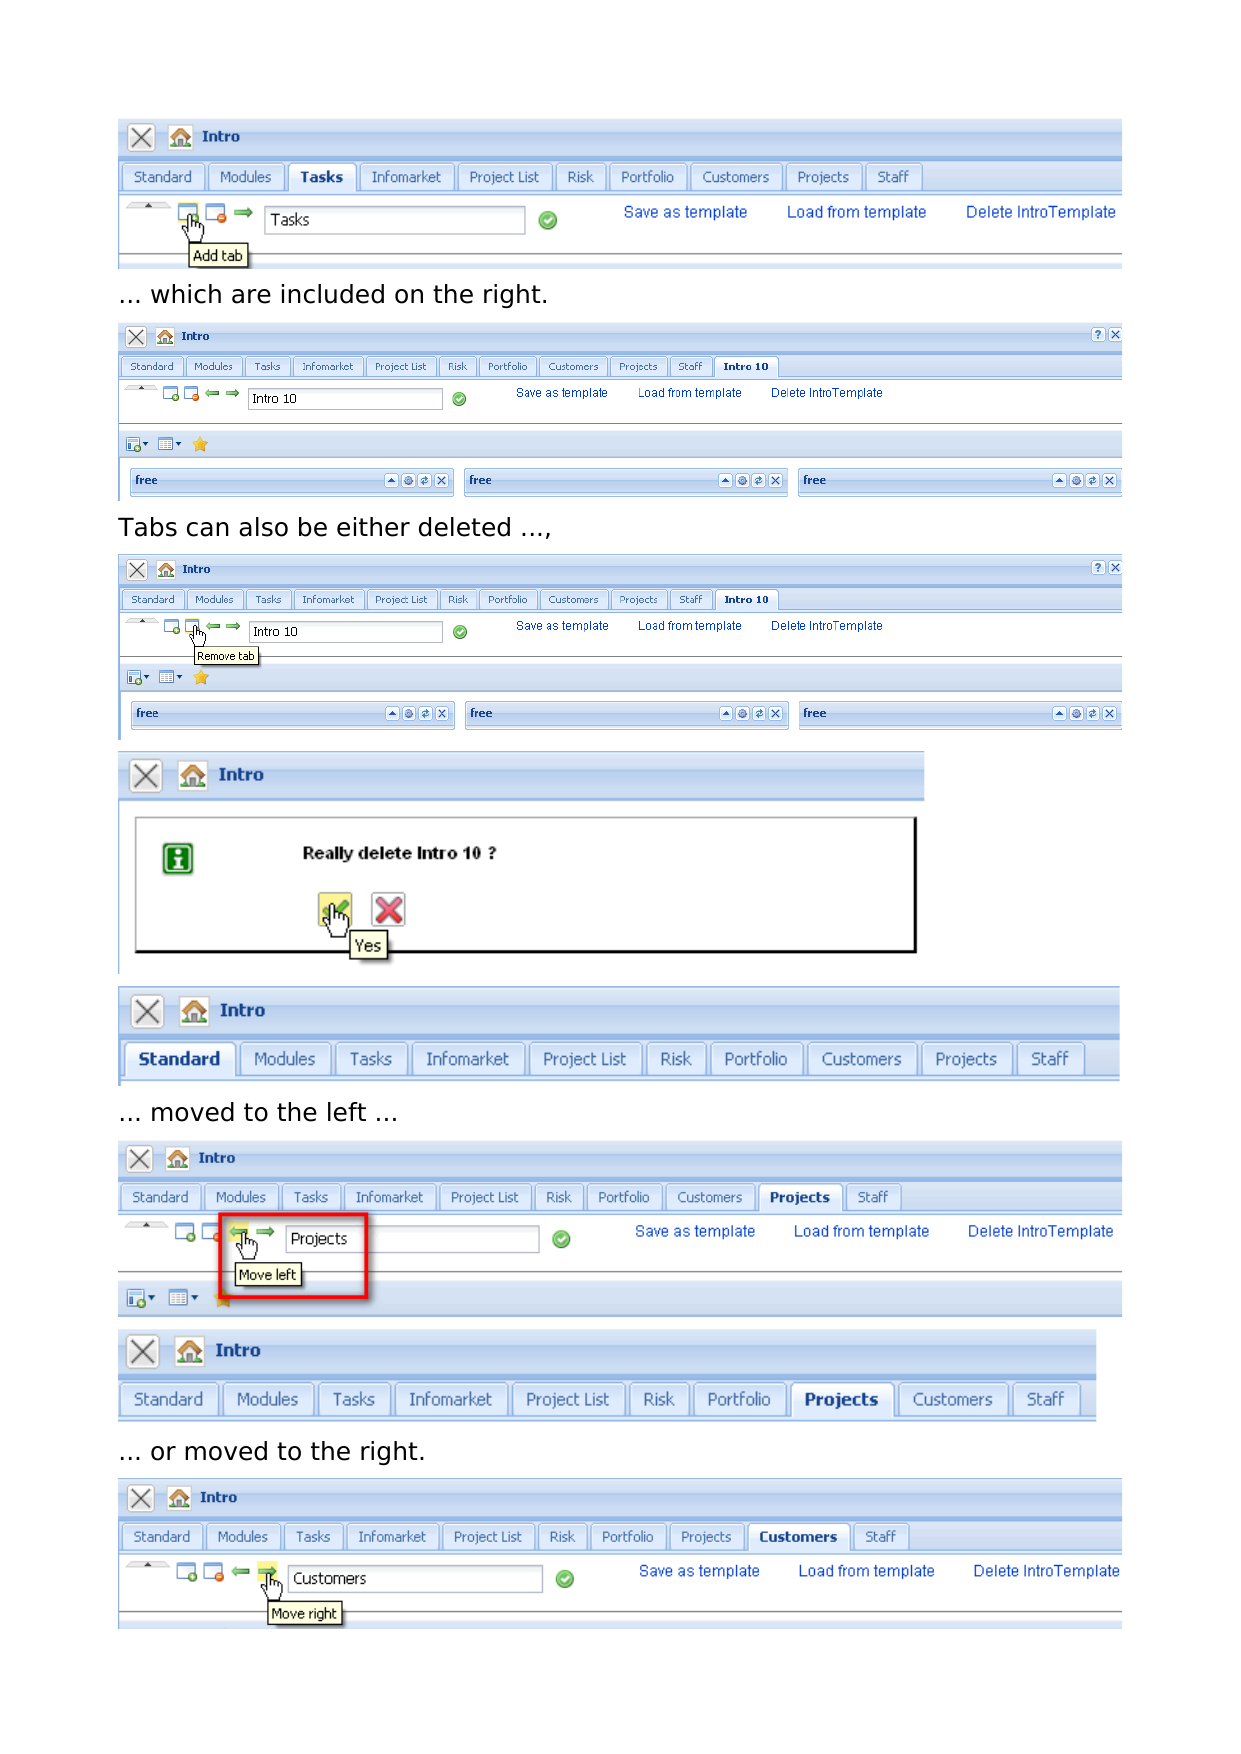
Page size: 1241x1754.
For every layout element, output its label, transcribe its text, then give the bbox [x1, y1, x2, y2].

picture [118, 986, 1120, 1086]
picture [118, 322, 1123, 501]
picture [118, 751, 925, 974]
picture [118, 1329, 1097, 1425]
picture [118, 1140, 1123, 1317]
picture [118, 554, 1123, 740]
text ... or moved to the right. [118, 1437, 1122, 1466]
picture [118, 118, 1123, 269]
text Tabs can also be either deleted ..., [118, 513, 1122, 542]
text ... which are included on the right. [118, 281, 1122, 310]
picture [118, 1478, 1123, 1629]
text ... moved to the left ... [118, 1098, 1122, 1128]
